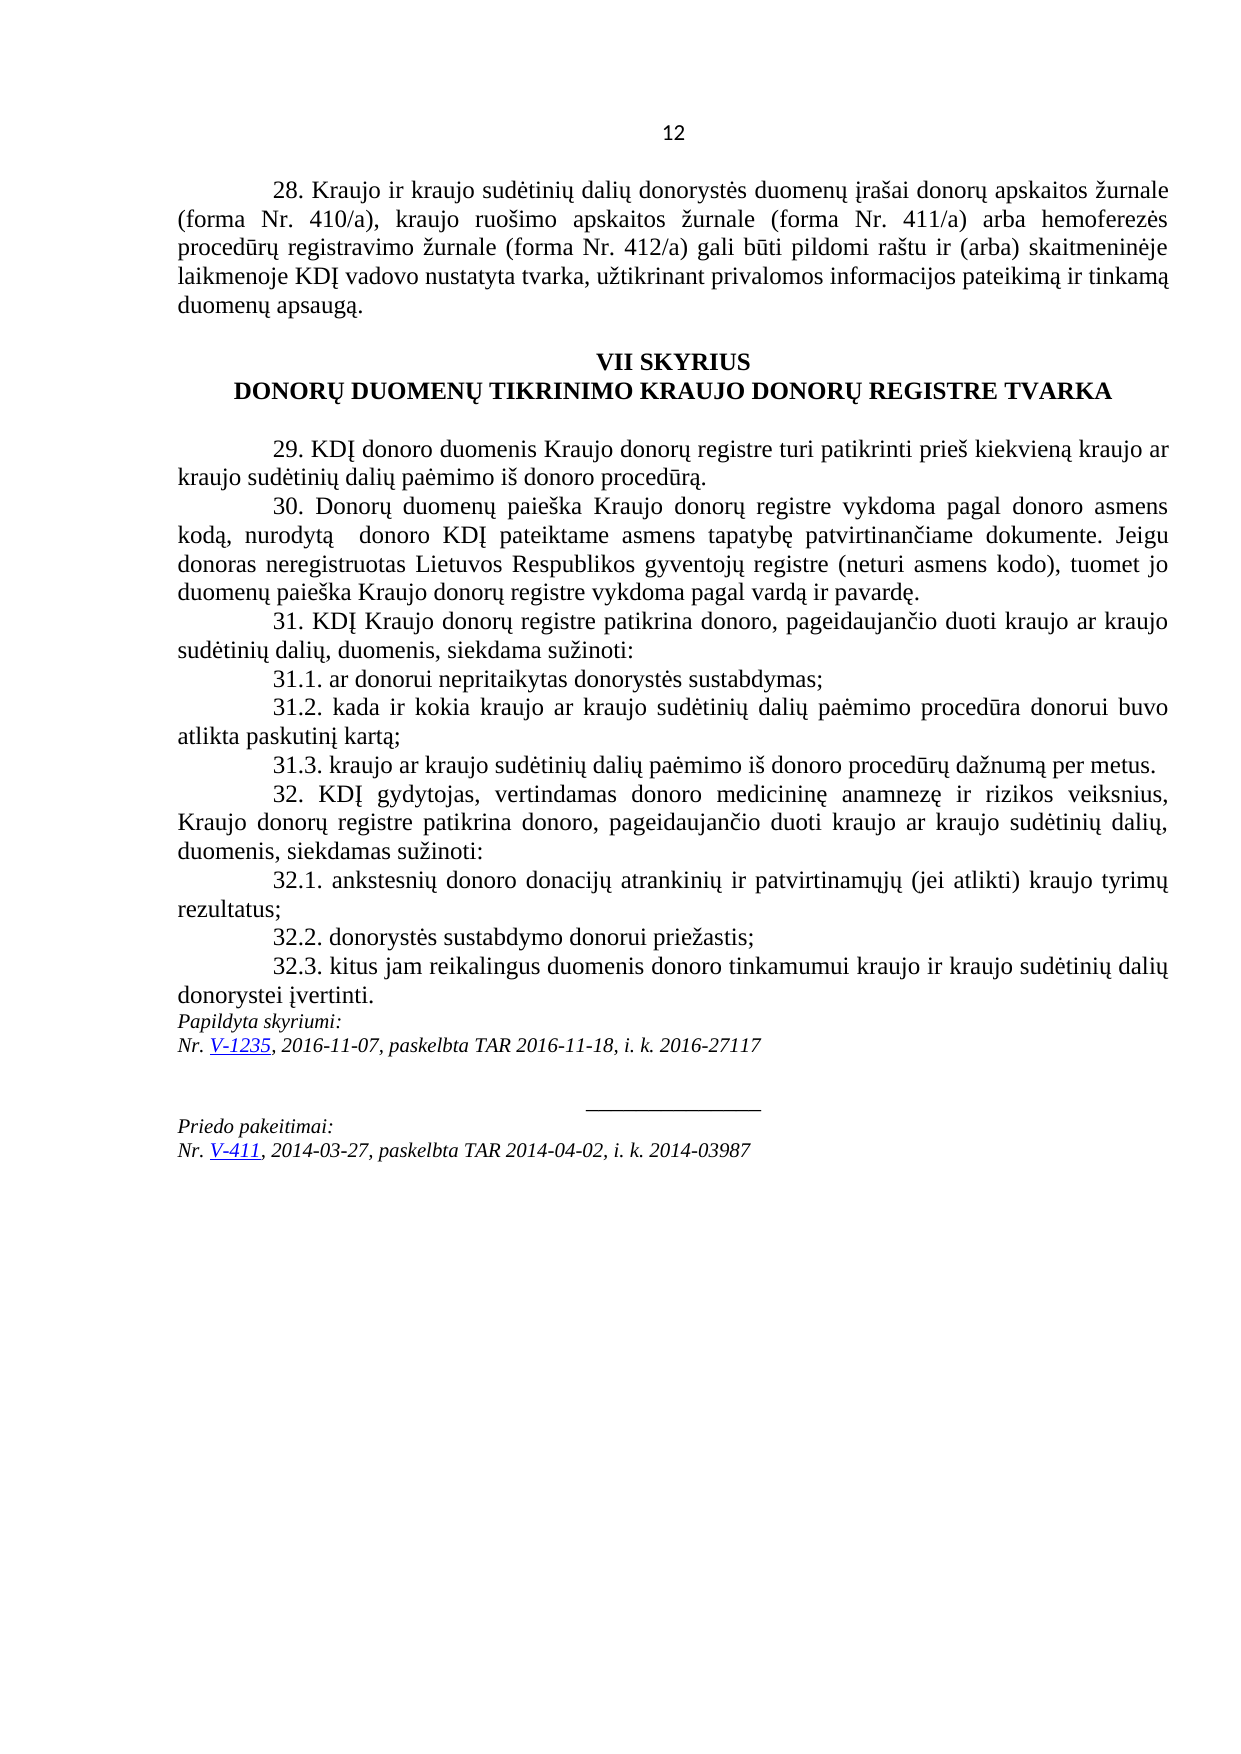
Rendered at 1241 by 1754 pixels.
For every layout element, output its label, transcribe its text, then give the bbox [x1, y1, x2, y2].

text 32.3. kitus jam reikalingus duomenis donoro tinkamumui kraujo ir kraujo sudėtinių dalių donorystei įvertinti. [177, 951, 1169, 1009]
text Papildyta skyriumi: [177, 1009, 1169, 1033]
text 31.2. kada ir kokia kraujo ar kraujo sudėtinių dalių paėmimo procedūra donorui buvo atlikta paskutinį kartą; [177, 692, 1169, 750]
text 31.1. ar donorui nepritaikytas donorystės sustabdymas; [177, 664, 1169, 692]
text Nr. V-411, 2014-03-27, paskelbta TAR 2014-04-02, i. k. 2014-03987 [177, 1138, 1169, 1162]
text Nr. V-1235, 2016-11-07, paskelbta TAR 2016-11-18, i. k. 2016-27117 [177, 1033, 1169, 1057]
text 32.2. donorystės sustabdymo donorui priežastis; [177, 922, 1169, 951]
text 32.1. ankstesnių donoro donacijų atrankinių ir patvirtinamųjų (jei atlikti) kraujo tyrimų rezultatus; [177, 865, 1169, 922]
text 28. Kraujo ir kraujo sudėtinių dalių donorystės duomenų įrašai donorų apskaitos žurnale (forma Nr. 410/a), kraujo ruošimo apskaitos žurnale (forma Nr. 411/a) arba hemoferezės procedūrų registravimo žurnale (forma Nr. 412/a) gali būti pildomi raštu ir (arba) skaitmeninėje laikmenoje KDĮ vadovo nustatyta tvarka, užtikrinant privalomos informacijos pateikimą ir tinkamą duomenų apsaugą. [177, 175, 1169, 319]
text 30. Donorų duomenų paieška Kraujo donorų registre vykdoma pagal donoro asmens kodą, nurodytą donoro KDĮ pateiktame asmens tapatybę patvirtinančiame dokumente. Jeigu donoras neregistruotas Lietuvos Respublikos gyventojų registre (neturi asmens kodo), tuomet jo duomenų paieška Kraujo donorų registre vykdoma pagal vardą ir pavardę. [177, 491, 1169, 606]
text DONORŲ DUOMENŲ TIKRINIMO KRAUJO DONORŲ REGISTRE TVARKA [177, 376, 1169, 405]
text 29. KDĮ donoro duomenis Kraujo donorų registre turi patikrinti prieš kiekvieną kraujo ar kraujo sudėtinių dalių paėmimo iš donoro procedūrą. [177, 434, 1169, 491]
text ______________ [177, 1086, 1169, 1114]
text 32. KDĮ gydytojas, vertindamas donoro medicininę anamnezę ir rizikos veiksnius, Kraujo donorų registre patikrina donoro, pageidaujančio duoti kraujo ar kraujo sudėtinių dalių, duomenis, siekdamas sužinoti: [177, 779, 1169, 865]
text VII SKYRIUS [177, 347, 1169, 376]
text Priedo pakeitimai: [177, 1114, 1169, 1138]
text 31. KDĮ Kraujo donorų registre patikrina donoro, pageidaujančio duoti kraujo ar kraujo sudėtinių dalių, duomenis, siekdama sužinoti: [177, 606, 1169, 664]
text 31.3. kraujo ar kraujo sudėtinių dalių paėmimo iš donoro procedūrų dažnumą per metus. [177, 750, 1169, 779]
